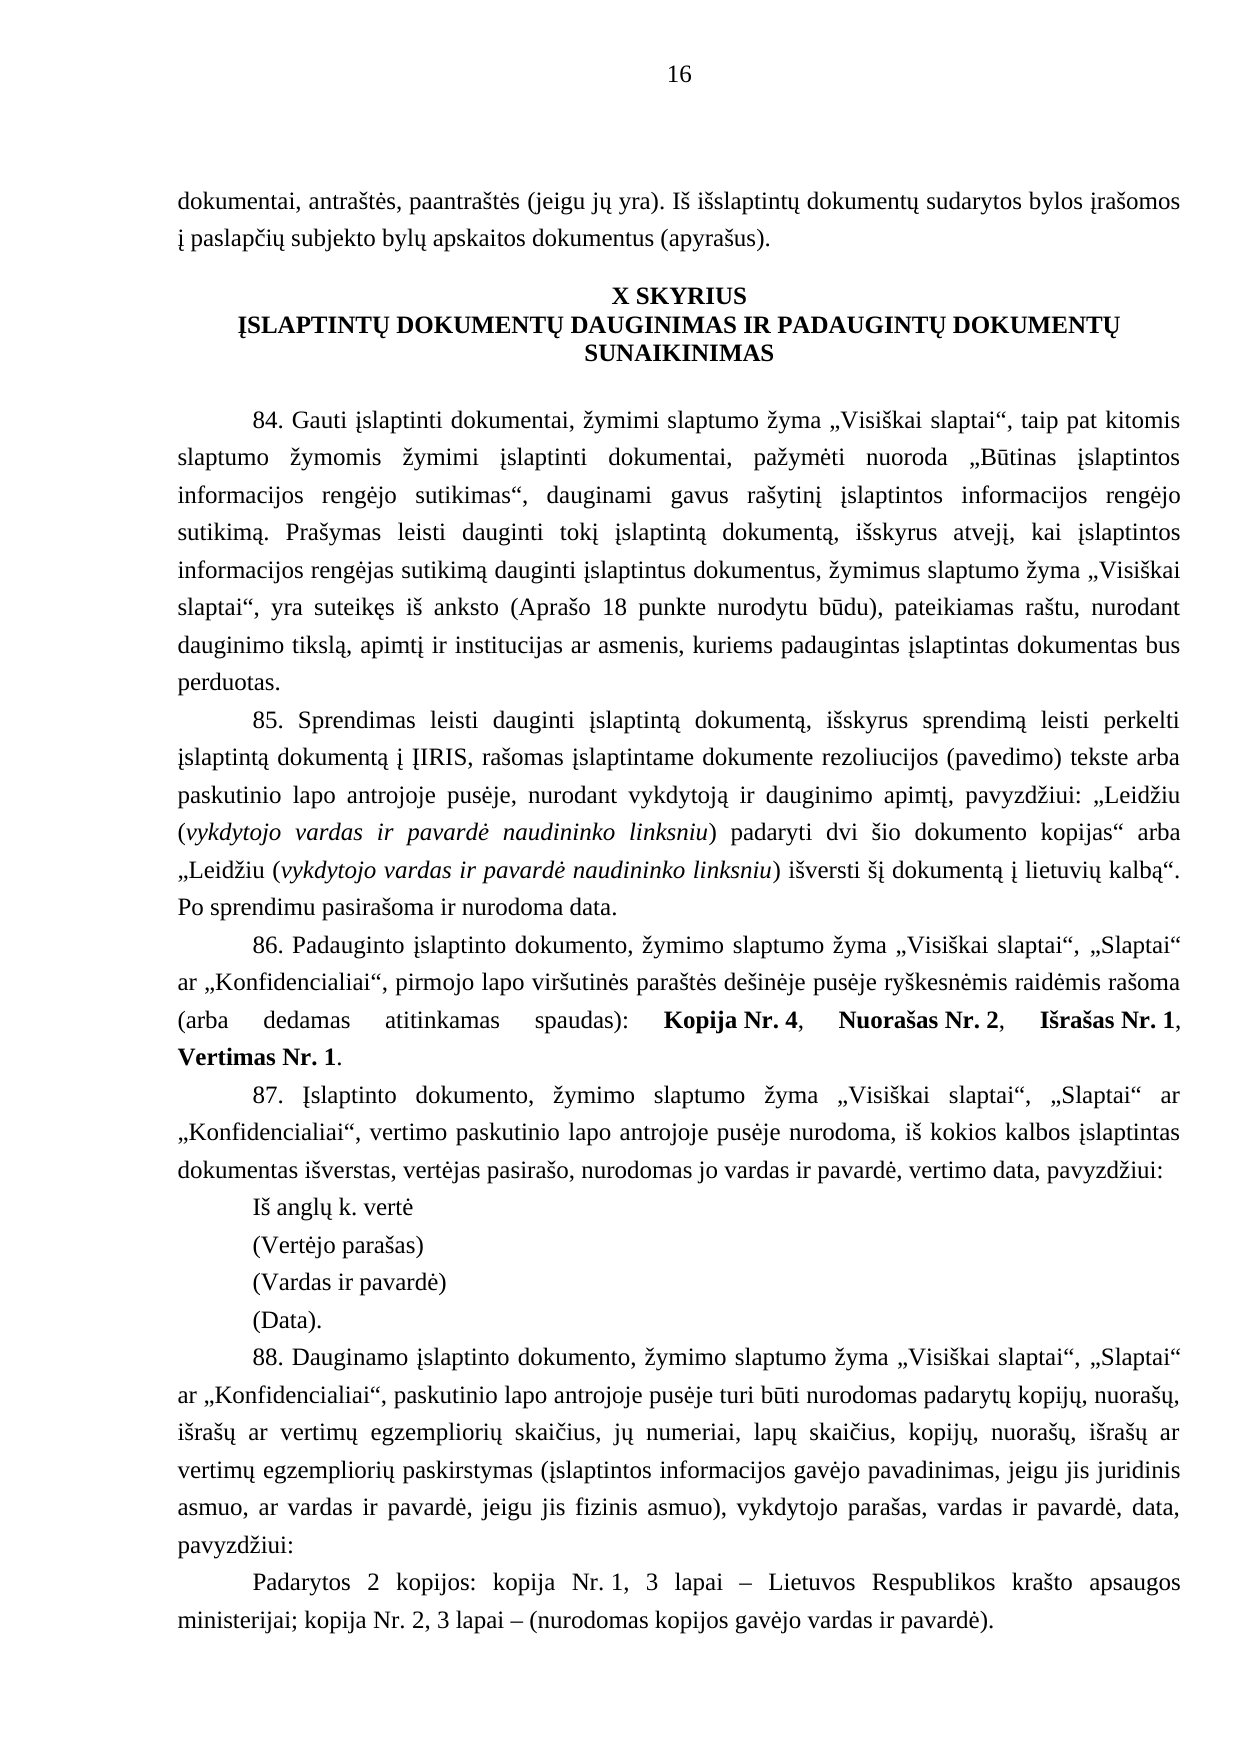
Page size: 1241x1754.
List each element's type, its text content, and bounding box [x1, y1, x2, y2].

text 84. Gauti įslaptinti dokumentai, žymimi slaptumo žyma „Visiškai slaptai“, taip pat kitomis slaptumo žymomis žymimi įslaptinti dokumentai, pažymėti nuoroda „Būtinas įslaptintos informacijos rengėjo sutikimas“, dauginami gavus rašytinį įslaptintos informacijos rengėjo sutikimą. Prašymas leisti dauginti tokį įslaptintą dokumentą, išskyrus atvejį, kai įslaptintos informacijos rengėjas sutikimą dauginti įslaptintus dokumentus, žymimus slaptumo žyma „Visiškai slaptai“, yra suteikęs iš anksto (Aprašo 18 punkte nurodytu būdu), pateikiamas raštu, nurodant dauginimo tikslą, apimtį ir institucijas ar asmenis, kuriems padaugintas įslaptintas dokumentas bus perduotas. [177, 396, 1181, 696]
text Iš anglų k. vertė [177, 1183, 1181, 1221]
text 86. Padauginto įslaptinto dokumento, žymimo slaptumo žyma „Visiškai slaptai“, „Slaptai“ ar „Konfidencialiai“, pirmojo lapo viršutinės paraštės dešinėje pusėje ryškesnėmis raidėmis rašoma (arba dedamas atitinkamas spaudas): Kopija Nr. 4, Nuorašas Nr. 2, Išrašas Nr. 1, Vertimas Nr. 1. [177, 921, 1181, 1071]
text X SKYRIUS [177, 281, 1181, 310]
text (Vardas ir pavardė) [177, 1258, 1181, 1296]
text 87. Įslaptinto dokumento, žymimo slaptumo žyma „Visiškai slaptai“, „Slaptai“ ar „Konfidencialiai“, vertimo paskutinio lapo antrojoje pusėje nurodoma, iš kokios kalbos įslaptintas dokumentas išverstas, vertėjas pasirašo, nurodomas jo vardas ir pavardė, vertimo data, pavyzdžiui: [177, 1071, 1181, 1183]
text 88. Dauginamo įslaptinto dokumento, žymimo slaptumo žyma „Visiškai slaptai“, „Slaptai“ ar „Konfidencialiai“, paskutinio lapo antrojoje pusėje turi būti nurodomas padarytų kopijų, nuorašų, išrašų ar vertimų egzempliorių skaičius, jų numeriai, lapų skaičius, kopijų, nuorašų, išrašų ar vertimų egzempliorių paskirstymas (įslaptintos informacijos gavėjo pavadinimas, jeigu jis juridinis asmuo, ar vardas ir pavardė, jeigu jis fizinis asmuo), vykdytojo parašas, vardas ir pavardė, data, pavyzdžiui: [177, 1333, 1181, 1558]
text (Vertėjo parašas) [177, 1221, 1181, 1258]
text 85. Sprendimas leisti dauginti įslaptintą dokumentą, išskyrus sprendimą leisti perkelti įslaptintą dokumentą į ĮIRIS, rašomas įslaptintame dokumente rezoliucijos (pavedimo) tekste arba paskutinio lapo antrojoje pusėje, nurodant vykdytoją ir dauginimo apimtį, pavyzdžiui: „Leidžiu (vykdytojo vardas ir pavardė naudininko linksniu) padaryti dvi šio dokumento kopijas“ arba „Leidžiu (vykdytojo vardas ir pavardė naudininko linksniu) išversti šį dokumentą į lietuvių kalbą“. Po sprendimu pasirašoma ir nurodoma data. [177, 696, 1181, 921]
text dokumentai, antraštės, paantraštės (jeigu jų yra). Iš išslaptintų dokumentų sudarytos bylos įrašomos į paslapčių subjekto bylų apskaitos dokumentus (apyrašus). [177, 177, 1181, 252]
text ĮSLAPTINTŲ DOKUMENTŲ DAUGINIMAS IR PADAUGINTŲ DOKUMENTŲ SUNAIKINIMAS [177, 310, 1181, 367]
text (Data). [177, 1296, 1181, 1333]
text Padarytos 2 kopijos: kopija Nr. 1, 3 lapai – Lietuvos Respublikos krašto apsaugos ministerijai; kopija Nr. 2, 3 lapai – (nurodomas kopijos gavėjo vardas ir pavardė). [177, 1558, 1181, 1633]
